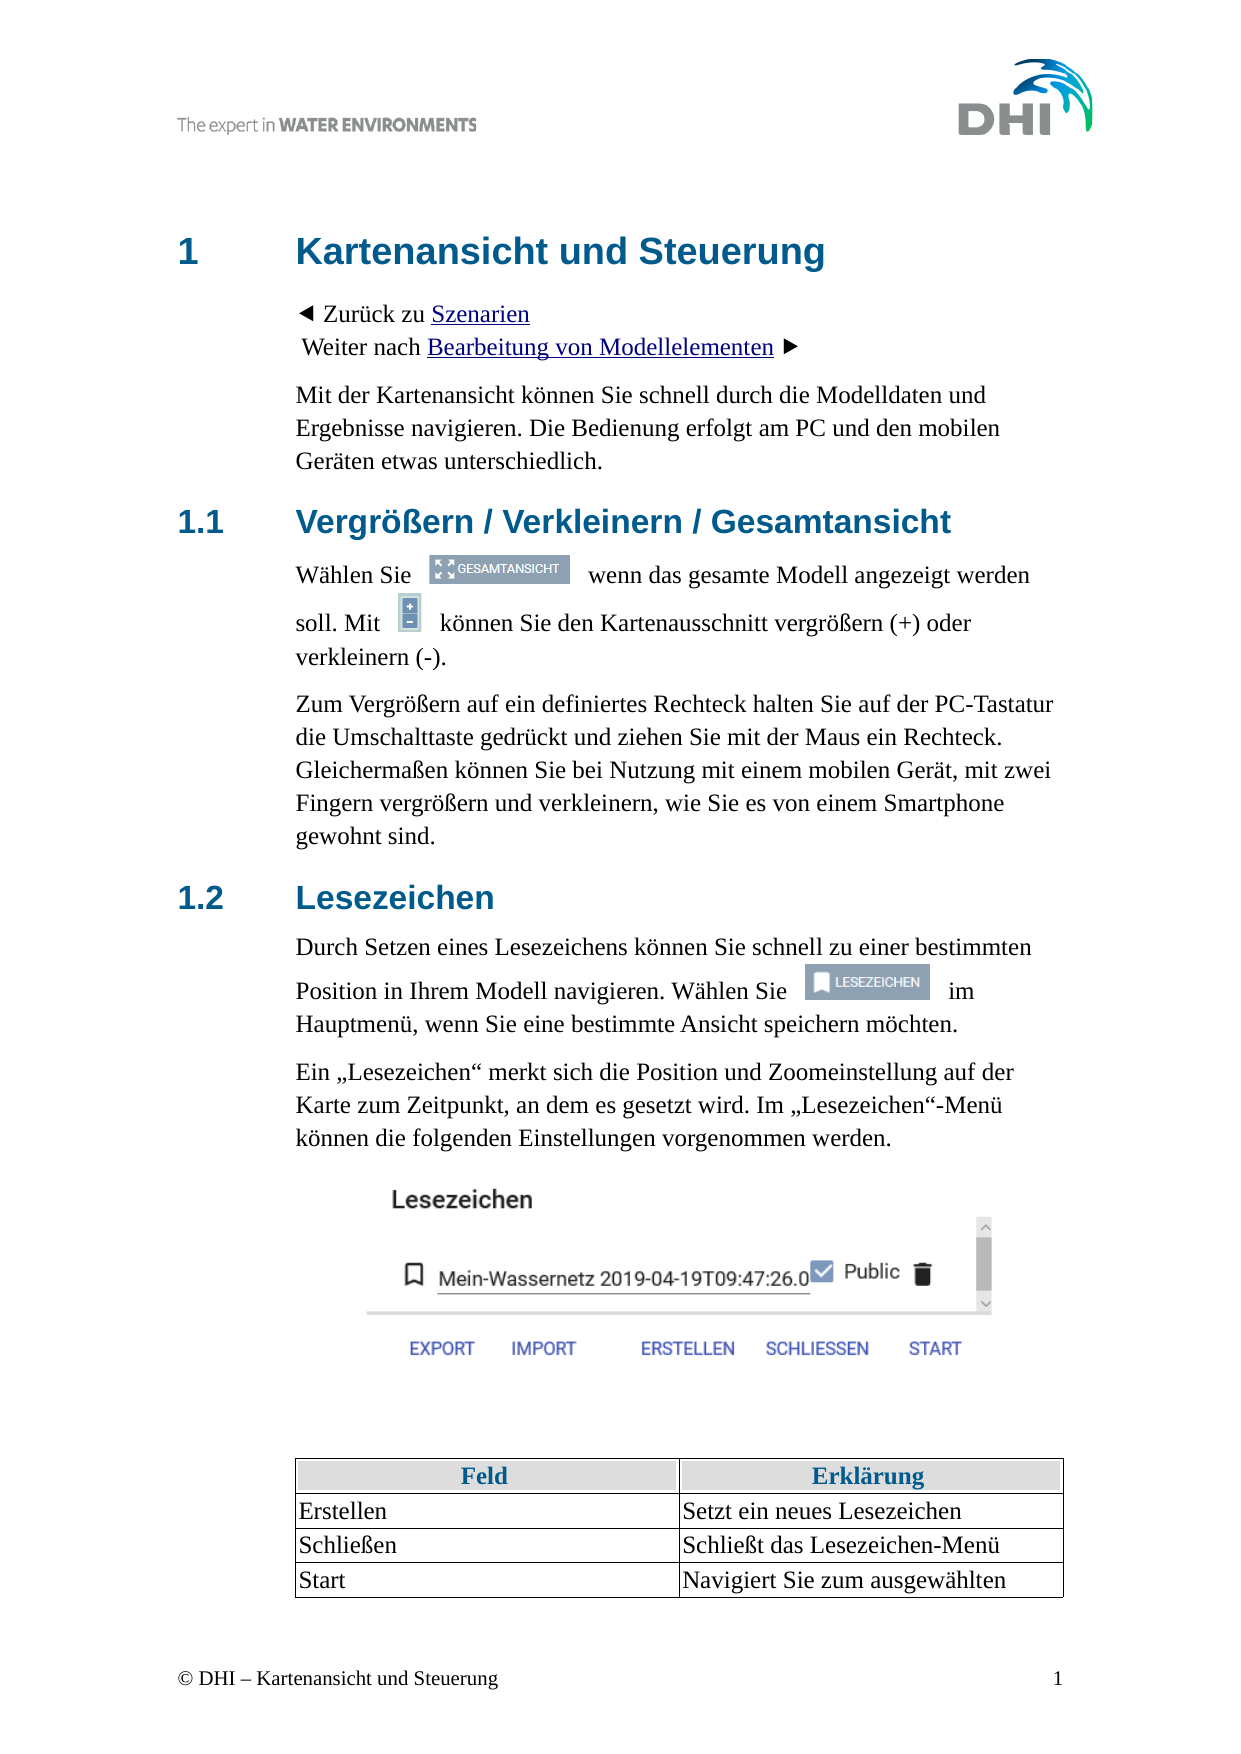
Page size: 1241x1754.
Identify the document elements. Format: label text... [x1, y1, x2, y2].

picture [958, 59, 1093, 135]
text Wählen Sie wenn das gesamte Modell angezeigt werden soll. Mit können Sie den Kartenausschnitt vergrößern (+) oder verkleinern (-). [295, 556, 1063, 670]
text Ein „Lesezeichen“ merkt sich die Position und Zoomeinstellung auf der Karte zum Zeitpunkt, an dem es gesetzt wird. Im „Lesezeichen“-Menü können die folgenden Einstellungen vorgenommen werden. [295, 1057, 1063, 1152]
subtitle Kartenansicht und Steuerung [177, 229, 1063, 272]
table_cell Schließt das Lesezeichen-Menü [680, 1529, 1063, 1562]
table_cell Start [296, 1563, 679, 1597]
text Zum Vergrößern auf ein definiertes Rechteck ​​halten Sie auf der PC-Tastatur die Umschalttaste gedrückt und ziehen Sie mit der Maus ein Rechteck. Gleichermaßen können Sie bei Nutzung mit einem mobilen Gerät, mit zwei Fingern vergrößern und verkleinern, wie Sie es von einem Smartphone gewohnt sind. [295, 689, 1063, 850]
picture [366, 1155, 992, 1406]
subtitle Lesezeichen [177, 878, 1063, 917]
picture [429, 555, 570, 584]
subtitle Vergrößern / Verkleinern / Gesamtansicht [177, 502, 1063, 541]
table_cell Setzt ein neues Lesezeichen [680, 1494, 1063, 1527]
picture [177, 117, 477, 135]
text Durch Setzen eines Lesezeichens können Sie schnell zu einer bestimmten Position in Ihrem Modell navigieren. Wählen Sie im Hauptmenü, wenn Sie eine bestimmte Ansicht speichern möchten. [295, 932, 1063, 1038]
picture [805, 964, 930, 1000]
table_cell Navigiert Sie zum ausgewählten [680, 1563, 1063, 1597]
table_header Erklärung [680, 1459, 1063, 1493]
text ⯇ Zurück zu Szenarien Weiter nach Bearbeitung von Modellelementen ⯈ [295, 299, 1063, 361]
picture [398, 593, 422, 632]
table_cell Schließen [296, 1529, 679, 1562]
text Mit der Kartenansicht können Sie schnell durch die Modelldaten und Ergebnisse navigieren. Die Bedienung erfolgt am PC und den mobilen Geräten etwas unterschiedlich. [295, 380, 1063, 474]
table_cell Erstellen [296, 1494, 679, 1527]
table_header Feld [296, 1459, 679, 1493]
